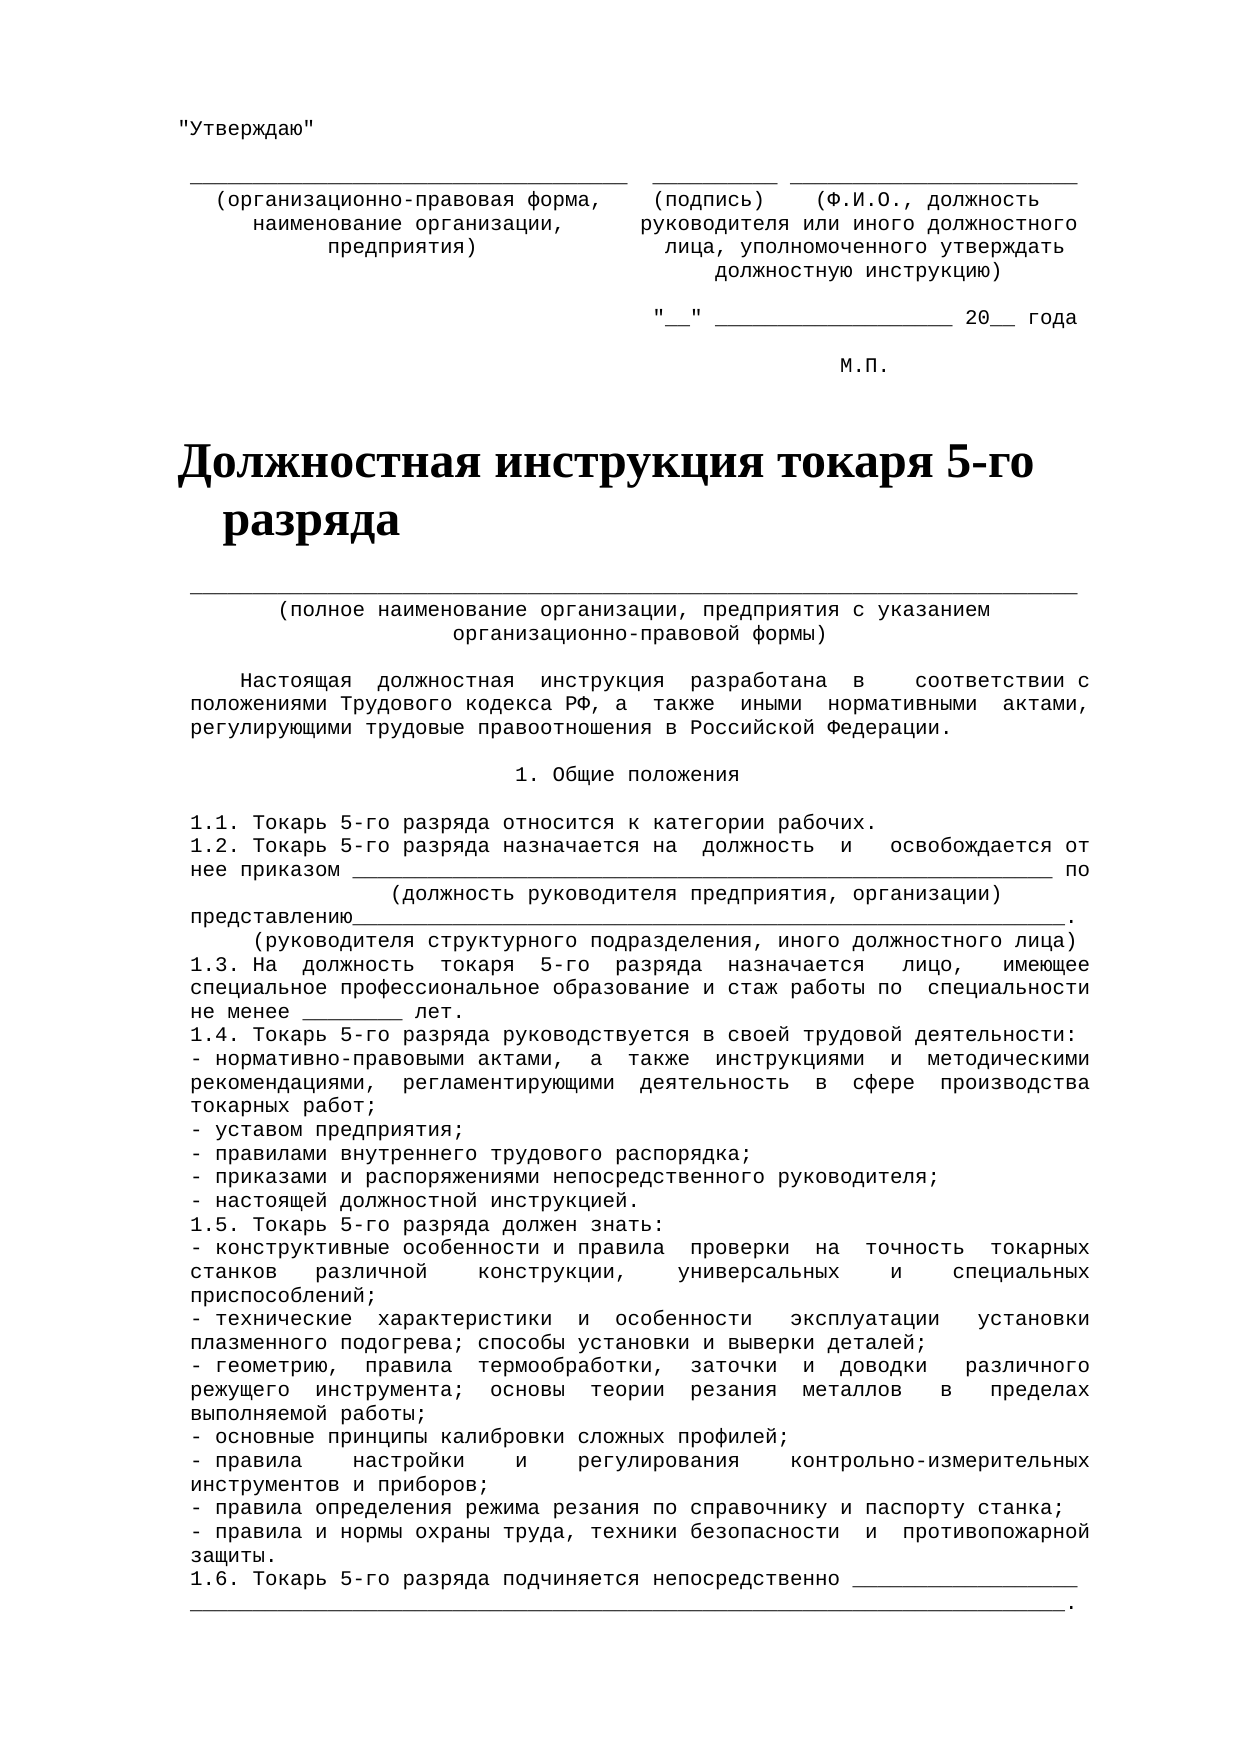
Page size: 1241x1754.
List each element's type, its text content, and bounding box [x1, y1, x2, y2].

text нее приказом ________________________________________________________ по [177, 859, 1152, 883]
text 1.1. Токарь 5-го разряда относится к категории рабочих. [177, 812, 1152, 835]
subtitle Должностная инструкция токаря 5-го разряда [177, 431, 1152, 546]
text - технические характеристики и особенности эксплуатации установки [177, 1308, 1152, 1332]
text выполняемой работы; [177, 1403, 1152, 1426]
text 1.5. Токарь 5-го разряда должен знать: [177, 1214, 1152, 1237]
text должностную инструкцию) [177, 260, 1152, 284]
text (руководителя структурного подразделения, иного должностного лица) [177, 930, 1152, 953]
text положениями Трудового кодекса РФ, а также иными нормативными актами, [177, 693, 1152, 717]
text защиты. [177, 1545, 1152, 1568]
text 1.4. Токарь 5-го разряда руководствуется в своей трудовой деятельности: [177, 1024, 1152, 1048]
text плазменного подогрева; способы установки и выверки деталей; [177, 1332, 1152, 1356]
text - правилами внутреннего трудового распорядка; [177, 1143, 1152, 1166]
text приспособлений; [177, 1284, 1152, 1308]
text (организационно-правовая форма, (подпись) (Ф.И.О., должность [177, 189, 1152, 213]
text ___________________________________ __________ _______________________ [177, 165, 1152, 189]
text режущего инструмента; основы теории резания металлов в пределах [177, 1379, 1152, 1403]
text - настоящей должностной инструкцией. [177, 1190, 1152, 1214]
text не менее ________ лет. [177, 1001, 1152, 1024]
text организационно-правовой формы) [177, 622, 1152, 646]
text (должность руководителя предприятия, организации) [177, 883, 1152, 906]
text (полное наименование организации, предприятия с указанием [177, 599, 1152, 622]
text "__" ___________________ 20__ года [177, 307, 1152, 331]
text наименование организации, руководителя или иного должностного [177, 213, 1152, 236]
text - приказами и распоряжениями непосредственного руководителя; [177, 1166, 1152, 1190]
text 1.2. Токарь 5-го разряда назначается на должность и освобождается от [177, 835, 1152, 859]
text ______________________________________________________________________. [177, 1592, 1152, 1616]
text "Утверждаю" [177, 118, 1152, 142]
text - нормативно-правовыми актами, а также инструкциями и методическими [177, 1048, 1152, 1072]
text Настоящая должностная инструкция разработана в соответствии с [177, 670, 1152, 693]
text - уставом предприятия; [177, 1119, 1152, 1143]
text М.П. [177, 354, 1152, 378]
text токарных работ; [177, 1095, 1152, 1119]
text предприятия) лица, уполномоченного утверждать [177, 236, 1152, 260]
text 1.6. Токарь 5-го разряда подчиняется непосредственно __________________ [177, 1568, 1152, 1592]
text станков различной конструкции, универсальных и специальных [177, 1261, 1152, 1284]
text специальное профессиональное образование и стаж работы по специальности [177, 977, 1152, 1001]
text представлению_________________________________________________________. [177, 906, 1152, 930]
text - конструктивные особенности и правила проверки на точность токарных [177, 1237, 1152, 1261]
text - правила настройки и регулирования контрольно-измерительных [177, 1450, 1152, 1474]
text регулирующими трудовые правоотношения в Российской Федерации. [177, 717, 1152, 741]
text 1. Общие положения [177, 764, 1152, 788]
text _______________________________________________________________________ [177, 575, 1152, 599]
text рекомендациями, регламентирующими деятельность в сфере производства [177, 1072, 1152, 1095]
text 1.3. На должность токаря 5-го разряда назначается лицо, имеющее [177, 953, 1152, 977]
text инструментов и приборов; [177, 1474, 1152, 1497]
text - правила определения режима резания по справочнику и паспорту станка; [177, 1497, 1152, 1521]
text - геометрию, правила термообработки, заточки и доводки различного [177, 1356, 1152, 1379]
text - правила и нормы охраны труда, техники безопасности и противопожарной [177, 1521, 1152, 1545]
text - основные принципы калибровки сложных профилей; [177, 1426, 1152, 1450]
